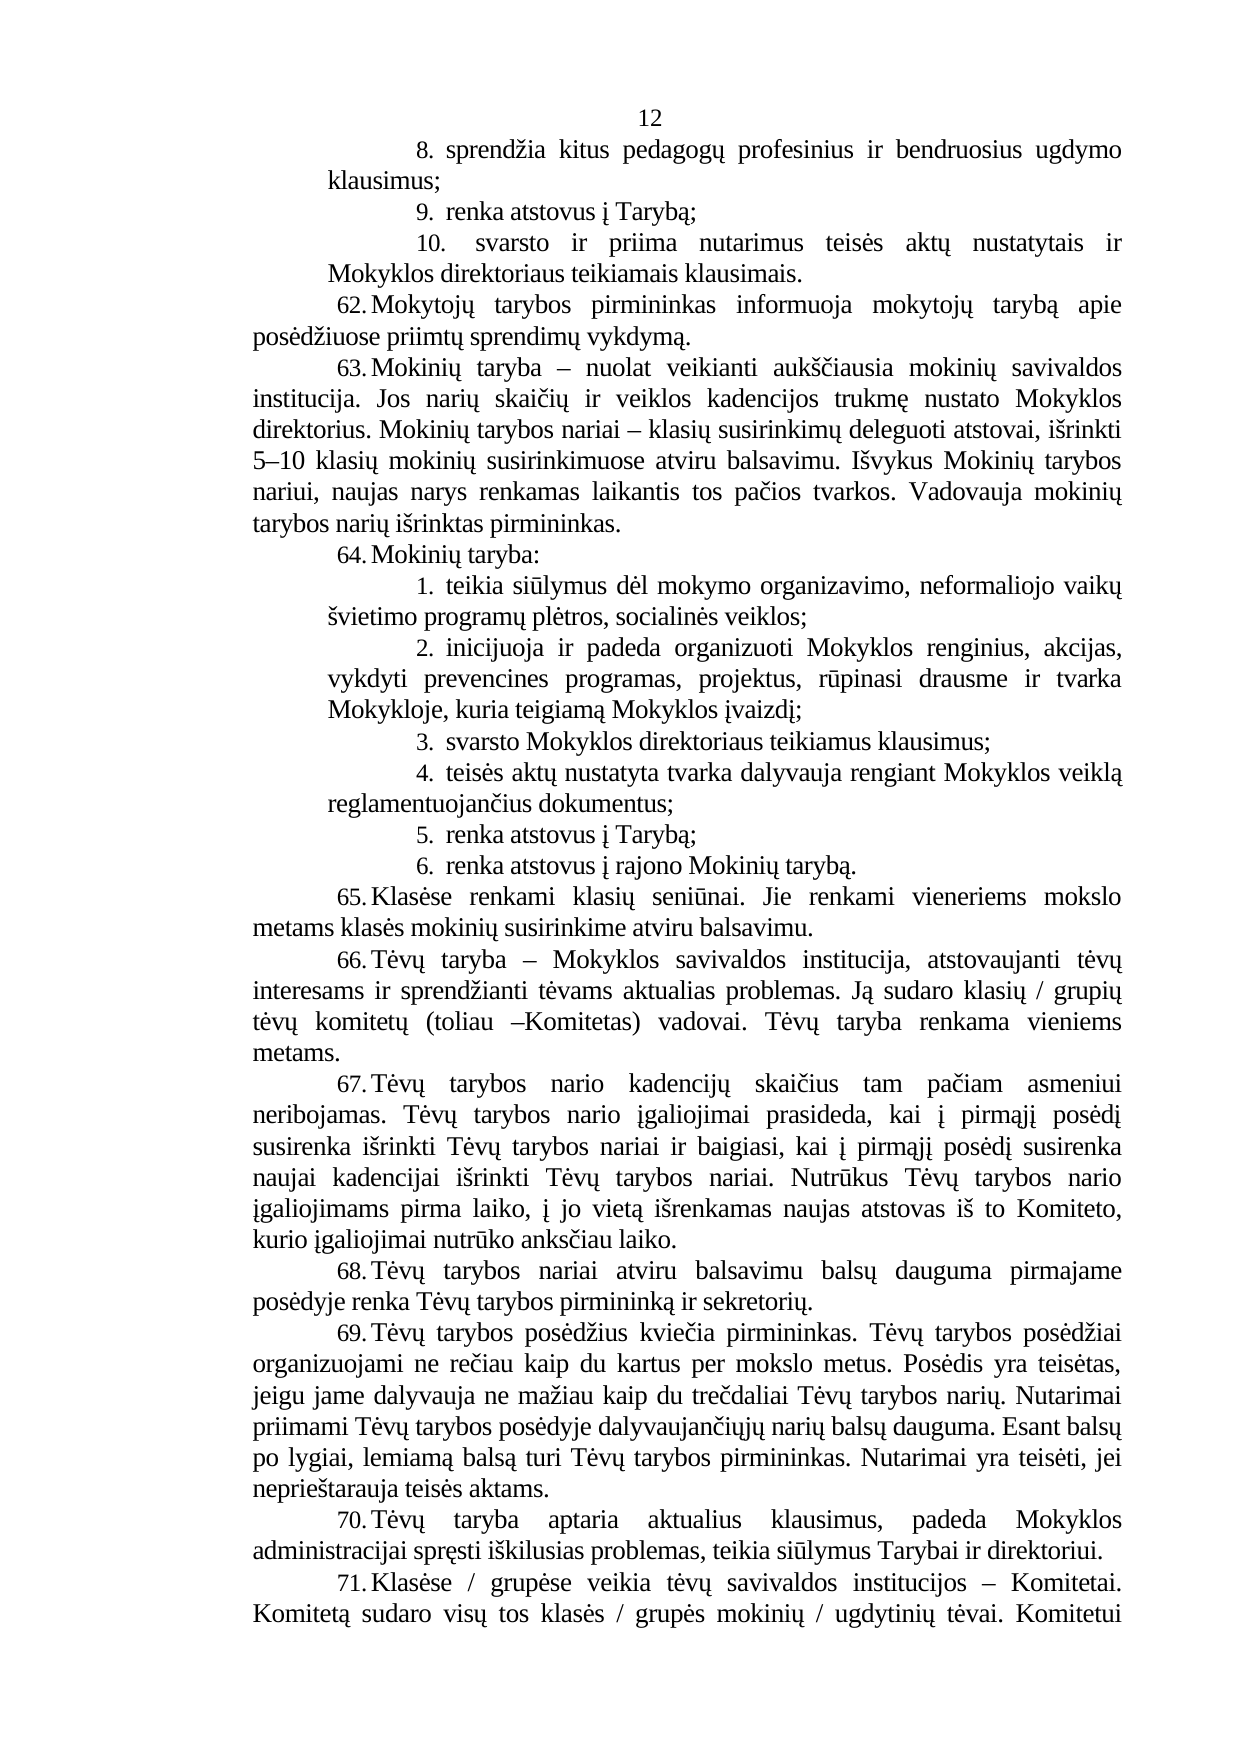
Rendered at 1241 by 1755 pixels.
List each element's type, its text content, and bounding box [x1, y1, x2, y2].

text 4. teisės aktų nustatyta tvarka dalyvauja rengiant Mokyklos veiklą reglamentuojančius dokumentus; [327, 756, 1122, 818]
text 71. Klasėse / grupėse veikia tėvų savivaldos institucijos – Komitetai. Komitetą sudaro visų tos klasės / grupės mokinių / ugdytinių tėvai. Komitetui [252, 1566, 1122, 1628]
text 1. teikia siūlymus dėl mokymo organizavimo, neformaliojo vaikų švietimo programų plėtros, socialinės veiklos; [327, 569, 1122, 631]
text 62. Mokytojų tarybos pirmininkas informuoja mokytojų tarybą apie posėdžiuose priimtų sprendimų vykdymą. [252, 289, 1122, 351]
text 63. Mokinių taryba – nuolat veikianti aukščiausia mokinių savivaldos institucija. Jos narių skaičių ir veiklos kadencijos trukmę nustato Mokyklos direktorius. Mokinių tarybos nariai – klasių susirinkimų deleguoti atstovai, išrinkti 5–10 klasių mokinių susirinkimuose atviru balsavimu. Išvykus Mokinių tarybos nariui, naujas narys renkamas laikantis tos pačios tvarkos. Vadovauja mokinių tarybos narių išrinktas pirmininkas. [252, 351, 1122, 538]
text 10. svarsto ir priima nutarimus teisės aktų nustatytais ir Mokyklos direktoriaus teikiamais klausimais. [327, 226, 1122, 289]
text 64. Mokinių taryba: [252, 538, 1122, 569]
text 3. svarsto Mokyklos direktoriaus teikiamus klausimus; [327, 725, 1122, 756]
text 69. Tėvų tarybos posėdžius kviečia pirmininkas. Tėvų tarybos posėdžiai organizuojami ne rečiau kaip du kartus per mokslo metus. Posėdis yra teisėtas, jeigu jame dalyvauja ne mažiau kaip du trečdaliai Tėvų tarybos narių. Nutarimai priimami Tėvų tarybos posėdyje dalyvaujančiųjų narių balsų dauguma. Esant balsų po lygiai, lemiamą balsą turi Tėvų tarybos pirmininkas. Nutarimai yra teisėti, jei neprieštarauja teisės aktams. [252, 1316, 1122, 1503]
text 65. Klasėse renkami klasių seniūnai. Jie renkami vieneriems mokslo metams klasės mokinių susirinkime atviru balsavimu. [252, 880, 1122, 943]
text 6. renka atstovus į rajono Mokinių tarybą. [327, 849, 1122, 880]
text 68. Tėvų tarybos nariai atviru balsavimu balsų dauguma pirmajame posėdyje renka Tėvų tarybos pirmininką ir sekretorių. [252, 1254, 1122, 1316]
text 66. Tėvų taryba – Mokyklos savivaldos institucija, atstovaujanti tėvų interesams ir sprendžianti tėvams aktualias problemas. Ją sudaro klasių / grupių tėvų komitetų (toliau –Komitetas) vadovai. Tėvų taryba renkama vieniems metams. [252, 943, 1122, 1067]
text 67. Tėvų tarybos nario kadencijų skaičius tam pačiam asmeniui neribojamas. Tėvų tarybos nario įgaliojimai prasideda, kai į pirmąjį posėdį susirenka išrinkti Tėvų tarybos nariai ir baigiasi, kai į pirmąjį posėdį susirenka naujai kadencijai išrinkti Tėvų tarybos nariai. Nutrūkus Tėvų tarybos nario įgaliojimams pirma laiko, į jo vietą išrenkamas naujas atstovas iš to Komiteto, kurio įgaliojimai nutrūko anksčiau laiko. [252, 1067, 1122, 1254]
text 70. Tėvų taryba aptaria aktualius klausimus, padeda Mokyklos administracijai spręsti iškilusias problemas, teikia siūlymus Tarybai ir direktoriui. [252, 1503, 1122, 1566]
text 9. renka atstovus į Tarybą; [327, 195, 1122, 226]
text 5. renka atstovus į Tarybą; [327, 818, 1122, 849]
text 8. sprendžia kitus pedagogų profesinius ir bendruosius ugdymo klausimus; [327, 133, 1122, 195]
text 2. inicijuoja ir padeda organizuoti Mokyklos renginius, akcijas, vykdyti prevencines programas, projektus, rūpinasi drausme ir tvarka Mokykloje, kuria teigiamą Mokyklos įvaizdį; [327, 631, 1122, 725]
